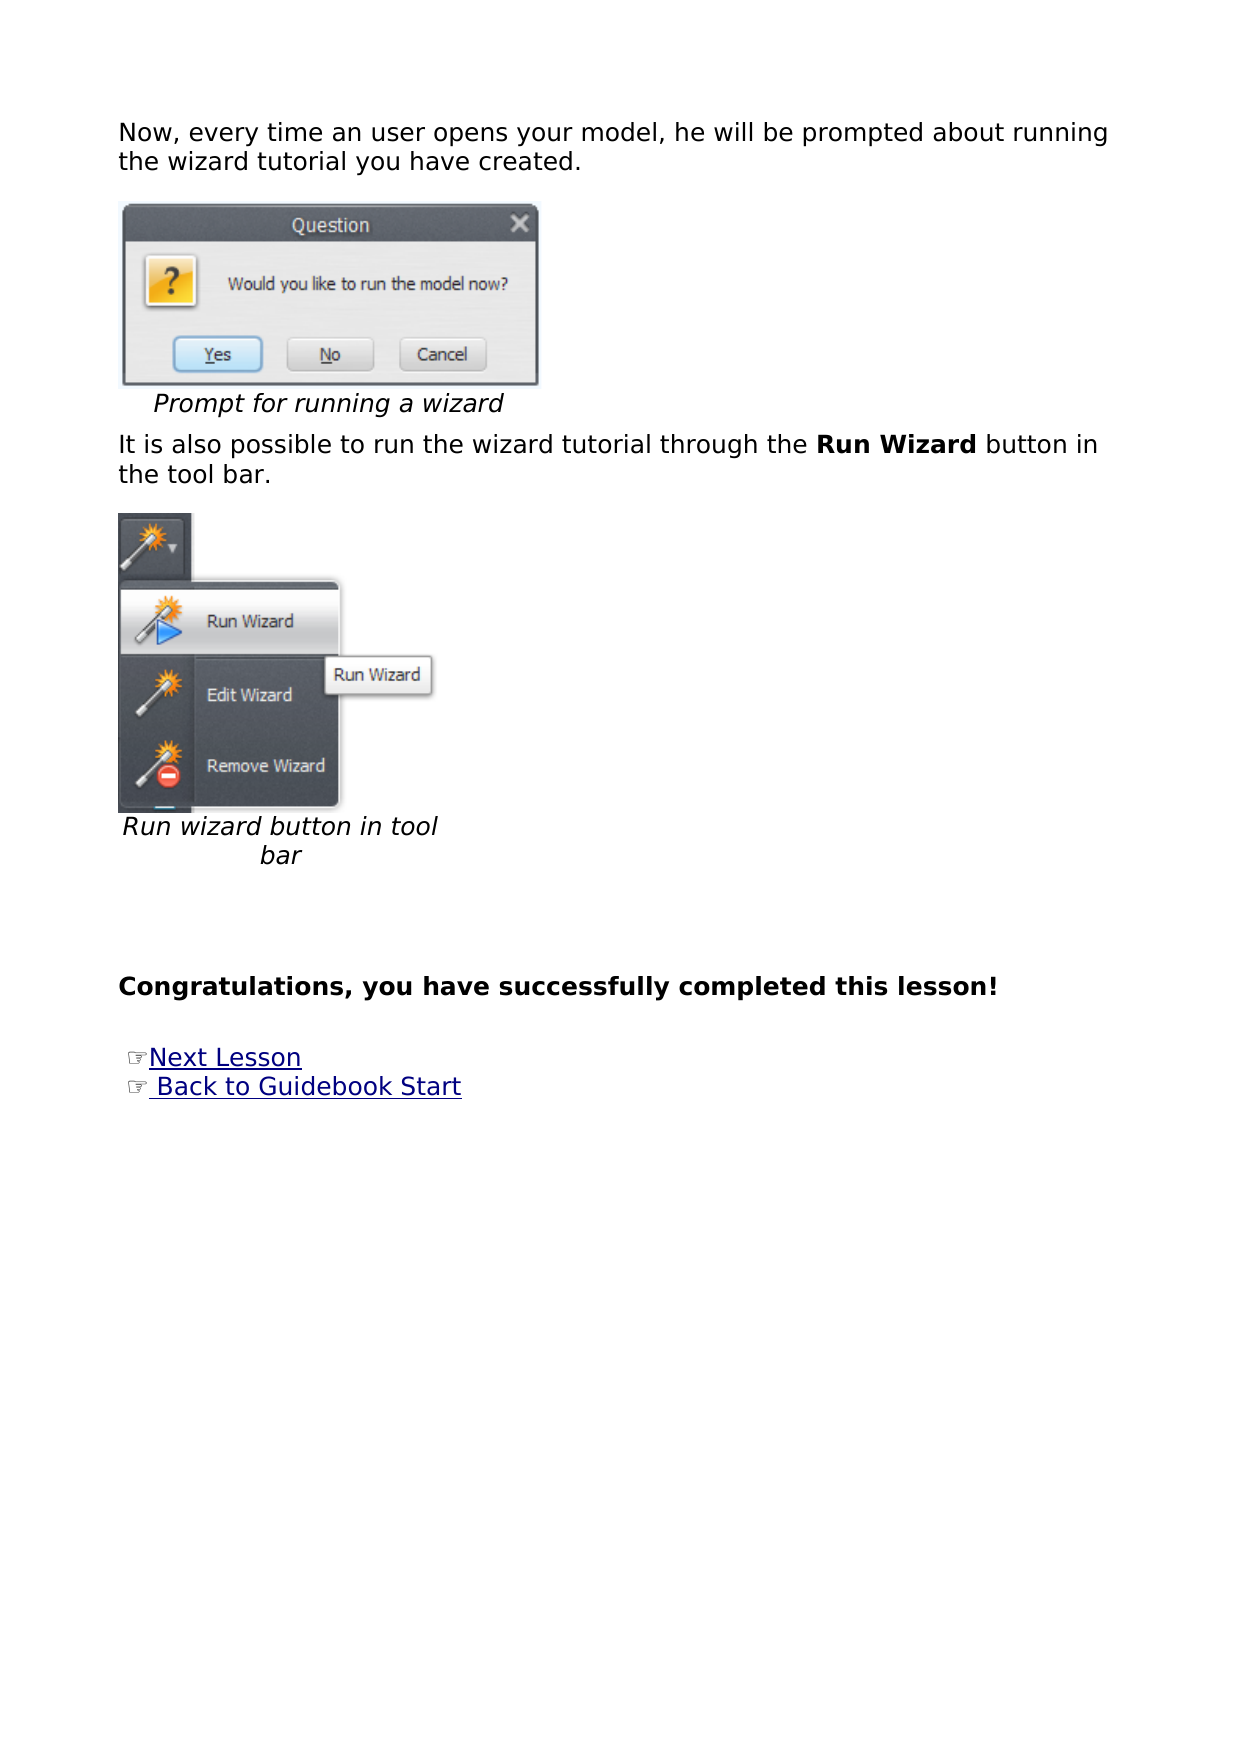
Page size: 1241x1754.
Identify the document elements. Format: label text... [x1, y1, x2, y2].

text Now, every time an user opens your model, he will be prompted about running the wizard tutorial you have created. [118, 118, 1122, 176]
text It is also possible to run the wizard tutorial through the Run Wizard button in the tool bar. [118, 431, 1122, 489]
picture [118, 201, 542, 389]
text Prompt for running a wizard [118, 389, 542, 418]
picture [118, 513, 445, 813]
subtitle Congratulations, you have successfully completed this lesson! [118, 972, 1122, 1002]
text Run wizard button in tool bar [118, 813, 445, 871]
text ☞Next Lesson ☞ Back to Guidebook Start [118, 1014, 1122, 1102]
